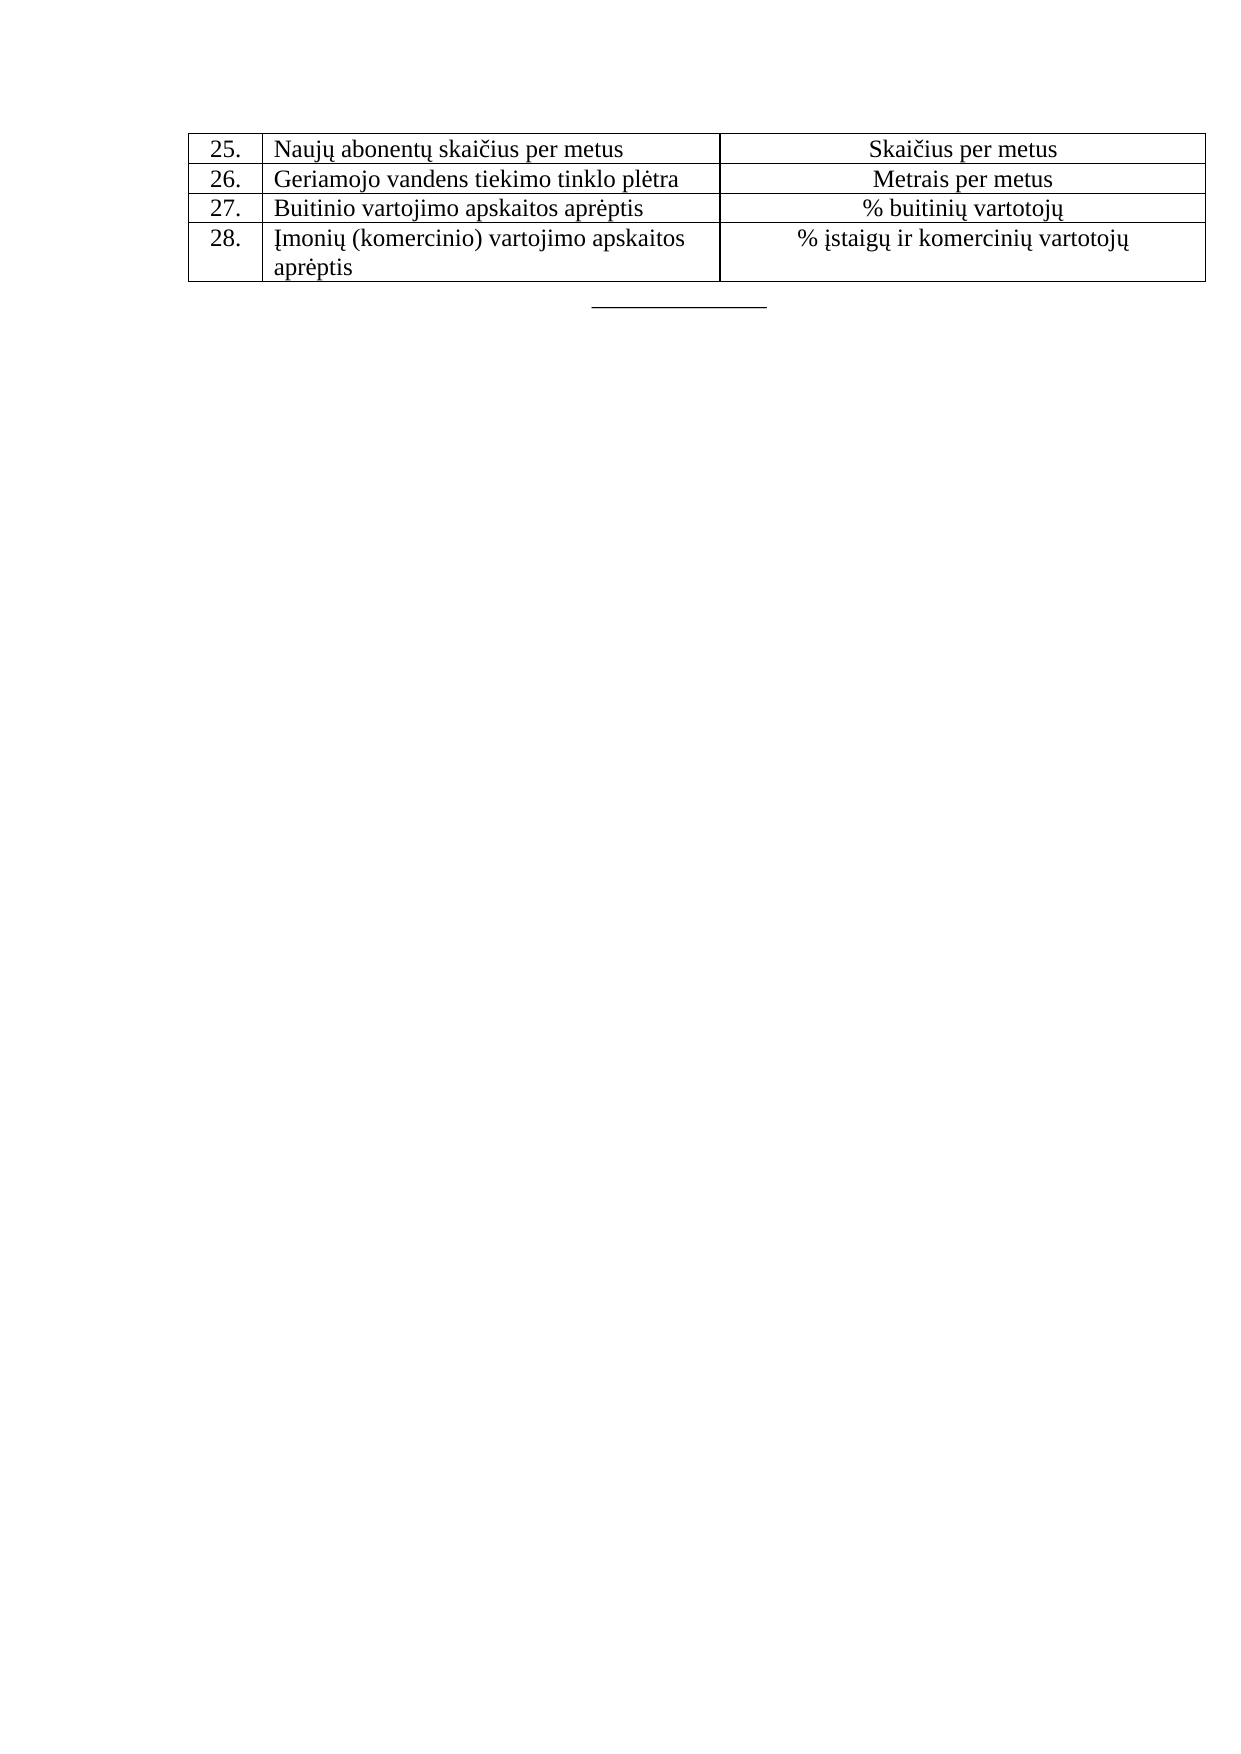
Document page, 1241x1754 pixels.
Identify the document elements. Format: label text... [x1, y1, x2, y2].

table_cell Metrais per metus [721, 164, 1205, 192]
table_cell Buitinio vartojimo apskaitos aprėptis [263, 194, 719, 222]
table_cell Geriamojo vandens tiekimo tinklo plėtra [263, 164, 719, 192]
table_cell Naujų abonentų skaičius per metus [263, 134, 719, 163]
text ______________ [177, 282, 1181, 311]
table_cell 27. [189, 194, 262, 222]
table_cell Įmonių (komercinio) vartojimo apskaitos aprėptis [263, 223, 719, 281]
table_cell 26. [189, 164, 262, 192]
table_cell % įstaigų ir komercinių vartotojų [721, 223, 1205, 281]
table_cell % buitinių vartotojų [721, 194, 1205, 222]
table_cell Skaičius per metus [721, 134, 1205, 163]
table_cell 28. [189, 223, 262, 281]
table_cell 25. [189, 134, 262, 163]
